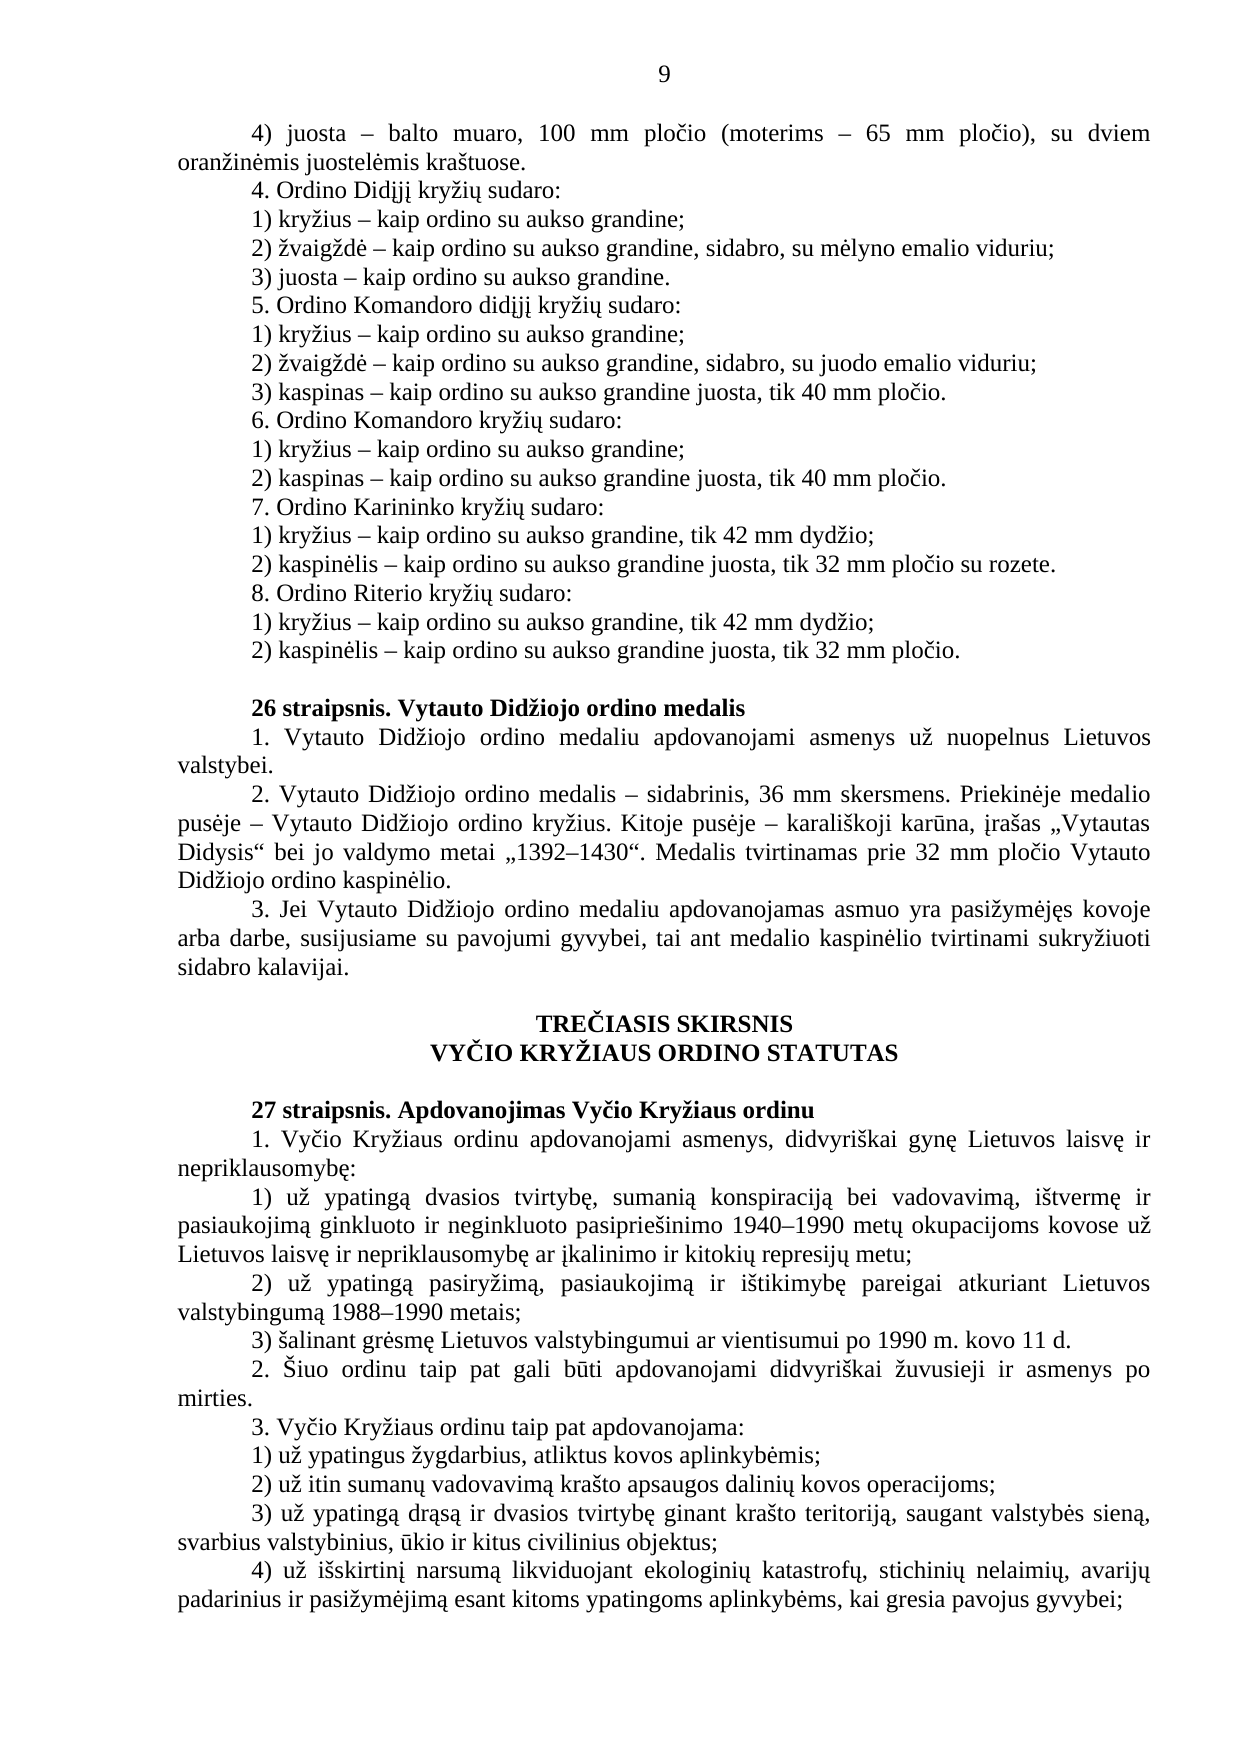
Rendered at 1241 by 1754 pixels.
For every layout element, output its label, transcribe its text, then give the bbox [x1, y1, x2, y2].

text 1) kryžius – kaip ordino su aukso grandine; [177, 434, 1152, 463]
text 3) už ypatingą drąsą ir dvasios tvirtybę ginant krašto teritoriją, saugant valstybės sieną, svarbius valstybinius, ūkio ir kitus civilinius objektus; [177, 1498, 1152, 1556]
text VYČIO KRYŽIAUS ORDINO STATUTAS [177, 1038, 1152, 1067]
text 2) žvaigždė – kaip ordino su aukso grandine, sidabro, su juodo emalio viduriu; [177, 348, 1152, 377]
text 6. Ordino Komandoro kryžių sudaro: [177, 406, 1152, 434]
text 1) kryžius – kaip ordino su aukso grandine; [177, 204, 1152, 233]
text 2) už itin sumanų vadovavimą krašto apsaugos dalinių kovos operacijoms; [177, 1469, 1152, 1498]
text 2) už ypatingą pasiryžimą, pasiaukojimą ir ištikimybę pareigai atkuriant Lietuvos valstybingumą 1988–1990 metais; [177, 1268, 1152, 1326]
text 8. Ordino Riterio kryžių sudaro: [177, 578, 1152, 607]
text 1) už ypatingą dvasios tvirtybę, sumanią konspiraciją bei vadovavimą, ištvermę ir pasiaukojimą ginkluoto ir neginkluoto pasipriešinimo 1940–1990 metų okupacijoms kovose už Lietuvos laisvę ir nepriklausomybę ar įkalinimo ir kitokių represijų metu; [177, 1182, 1152, 1268]
text 3) juosta – kaip ordino su aukso grandine. [177, 262, 1152, 291]
text 2) kaspinėlis – kaip ordino su aukso grandine juosta, tik 32 mm pločio. [177, 636, 1152, 664]
text 4) už išskirtinį narsumą likviduojant ekologinių katastrofų, stichinių nelaimių, avarijų padarinius ir pasižymėjimą esant kitoms ypatingoms aplinkybėms, kai gresia pavojus gyvybei; [177, 1556, 1152, 1613]
text TREČIASIS SKIRSNIS [177, 1009, 1152, 1038]
text 4) juosta – balto muaro, 100 mm pločio (moterims – 65 mm pločio), su dviem oranžinėmis juostelėmis kraštuose. [177, 118, 1152, 176]
text 1. Vytauto Didžiojo ordino medaliu apdovanojami asmenys už nuopelnus Lietuvos valstybei. [177, 722, 1152, 779]
text 26 straipsnis. Vytauto Didžiojo ordino medalis [177, 693, 1152, 722]
text 5. Ordino Komandoro didįjį kryžių sudaro: [177, 291, 1152, 319]
text 3) kaspinas – kaip ordino su aukso grandine juosta, tik 40 mm pločio. [177, 377, 1152, 406]
text 7. Ordino Karininko kryžių sudaro: [177, 492, 1152, 521]
text 2. Vytauto Didžiojo ordino medalis – sidabrinis, 36 mm skersmens. Priekinėje medalio pusėje – Vytauto Didžiojo ordino kryžius. Kitoje pusėje – karališkoji karūna, įrašas „Vytautas Didysis“ bei jo valdymo metai „1392–1430“. Medalis tvirtinamas prie 32 mm pločio Vytauto Didžiojo ordino kaspinėlio. [177, 779, 1152, 894]
text 4. Ordino Didįjį kryžių sudaro: [177, 176, 1152, 204]
text 1. Vyčio Kryžiaus ordinu apdovanojami asmenys, didvyriškai gynę Lietuvos laisvę ir nepriklausomybę: [177, 1124, 1152, 1182]
text 27 straipsnis. Apdovanojimas Vyčio Kryžiaus ordinu [177, 1096, 1152, 1124]
text 2) žvaigždė – kaip ordino su aukso grandine, sidabro, su mėlyno emalio viduriu; [177, 233, 1152, 262]
text 2) kaspinas – kaip ordino su aukso grandine juosta, tik 40 mm pločio. [177, 463, 1152, 492]
text 1) kryžius – kaip ordino su aukso grandine, tik 42 mm dydžio; [177, 521, 1152, 549]
text 1) už ypatingus žygdarbius, atliktus kovos aplinkybėmis; [177, 1441, 1152, 1469]
text 2) kaspinėlis – kaip ordino su aukso grandine juosta, tik 32 mm pločio su rozete. [177, 549, 1152, 578]
text 3. Vyčio Kryžiaus ordinu taip pat apdovanojama: [177, 1412, 1152, 1441]
text 3) šalinant grėsmę Lietuvos valstybingumui ar vientisumui po 1990 m. kovo 11 d. [177, 1326, 1152, 1354]
text 1) kryžius – kaip ordino su aukso grandine, tik 42 mm dydžio; [177, 607, 1152, 636]
text 3. Jei Vytauto Didžiojo ordino medaliu apdovanojamas asmuo yra pasižymėjęs kovoje arba darbe, susijusiame su pavojumi gyvybei, tai ant medalio kaspinėlio tvirtinami sukryžiuoti sidabro kalavijai. [177, 894, 1152, 981]
text 1) kryžius – kaip ordino su aukso grandine; [177, 319, 1152, 348]
text 2. Šiuo ordinu taip pat gali būti apdovanojami didvyriškai žuvusieji ir asmenys po mirties. [177, 1354, 1152, 1412]
